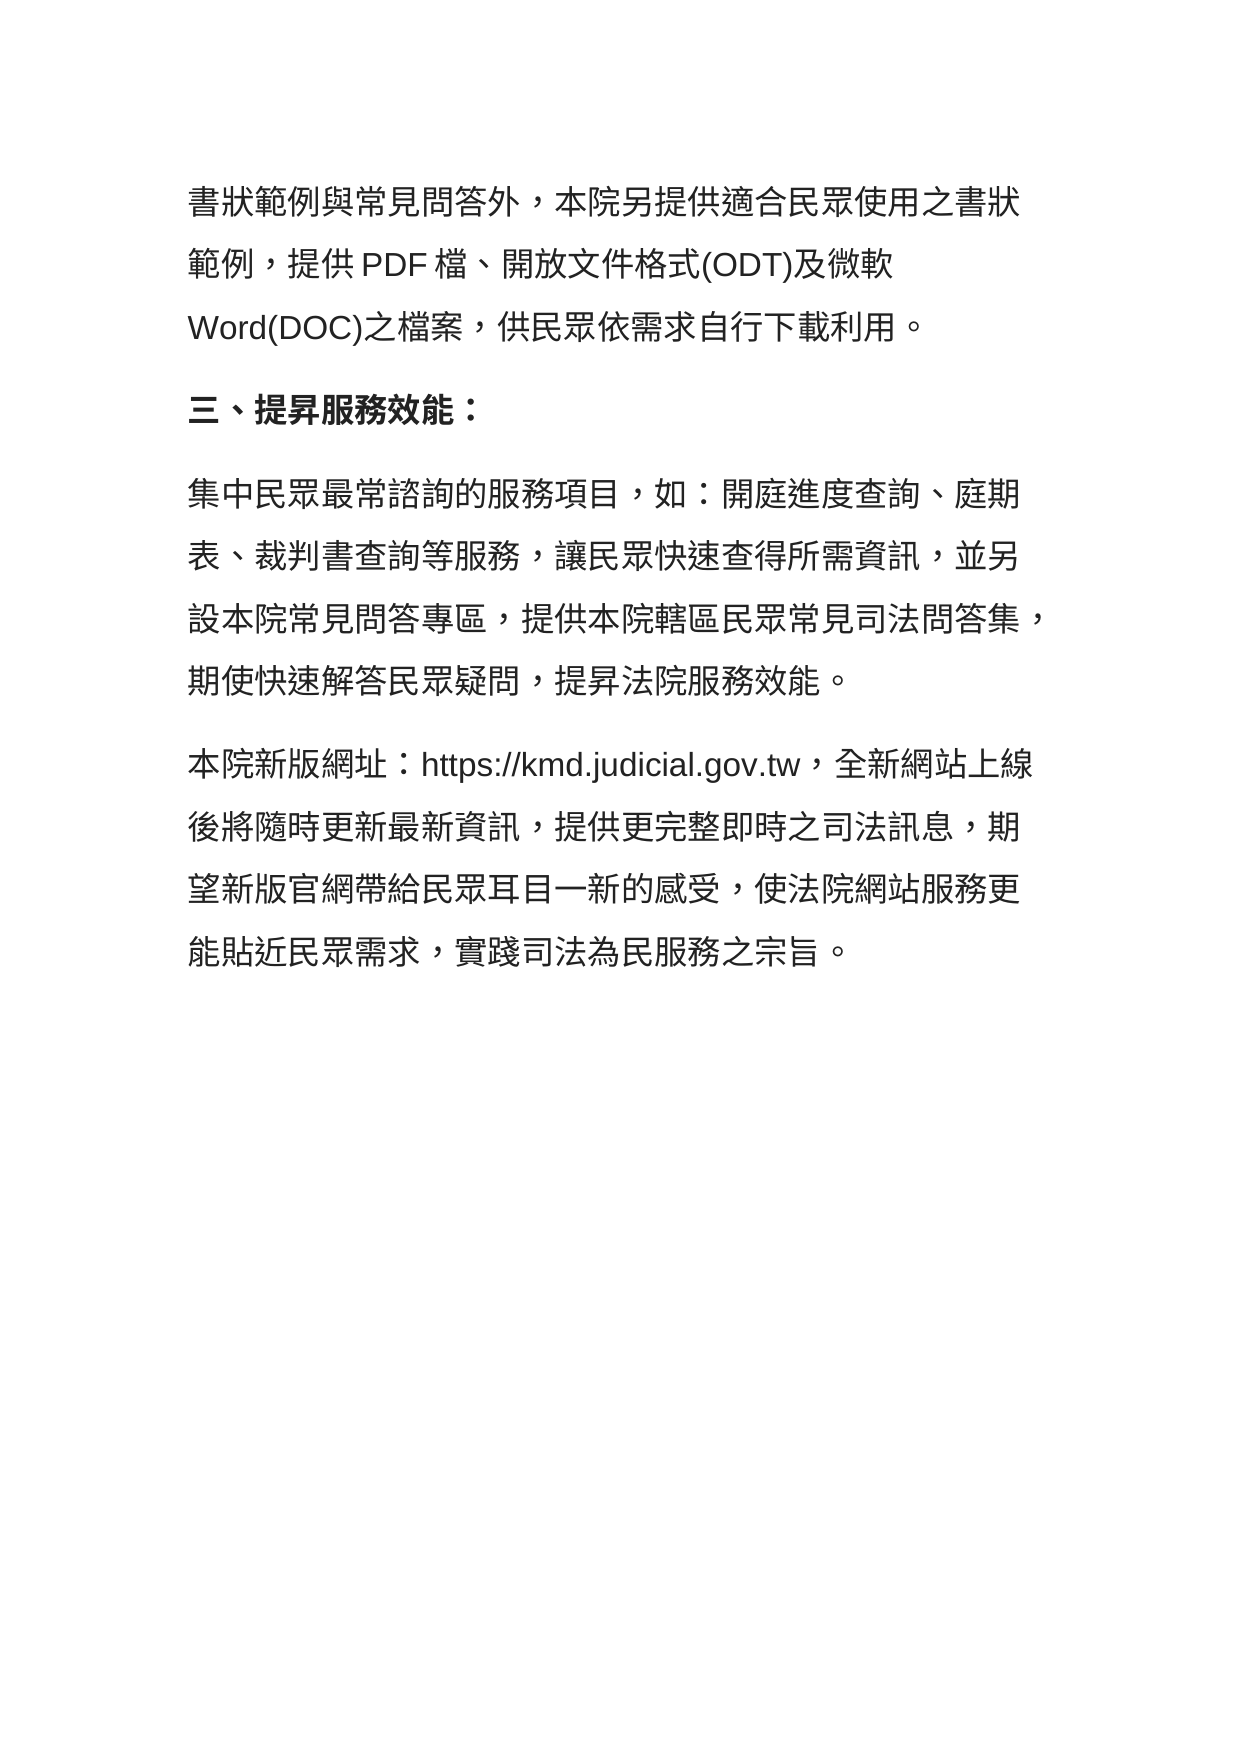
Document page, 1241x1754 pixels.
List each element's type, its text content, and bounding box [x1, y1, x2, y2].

text 本院新版網址：https://kmd.judicial.gov.tw，全新網站上線後將隨時更新最新資訊，提供更完整即時之司法訊息，期望新版官網帶給民眾耳目一新的感受，使法院網站服務更能貼近民眾需求，實踐司法為民服務之宗旨。 [187, 721, 1053, 971]
text 三、提昇服務效能： [187, 367, 1053, 429]
text 集中民眾最常諮詢的服務項目，如：開庭進度查詢、庭期表、裁判書查詢等服務，讓民眾快速查得所需資訊，並另設本院常見問答專區，提供本院轄區民眾常見司法問答集，期使快速解答民眾疑問，提昇法院服務效能。 [187, 450, 1053, 700]
text 書狀範例與常見問答外，本院另提供適合民眾使用之書狀範例，提供PDF檔、開放文件格式(ODT)及微軟Word(DOC)之檔案，供民眾依需求自行下載利用。 [187, 158, 1053, 346]
